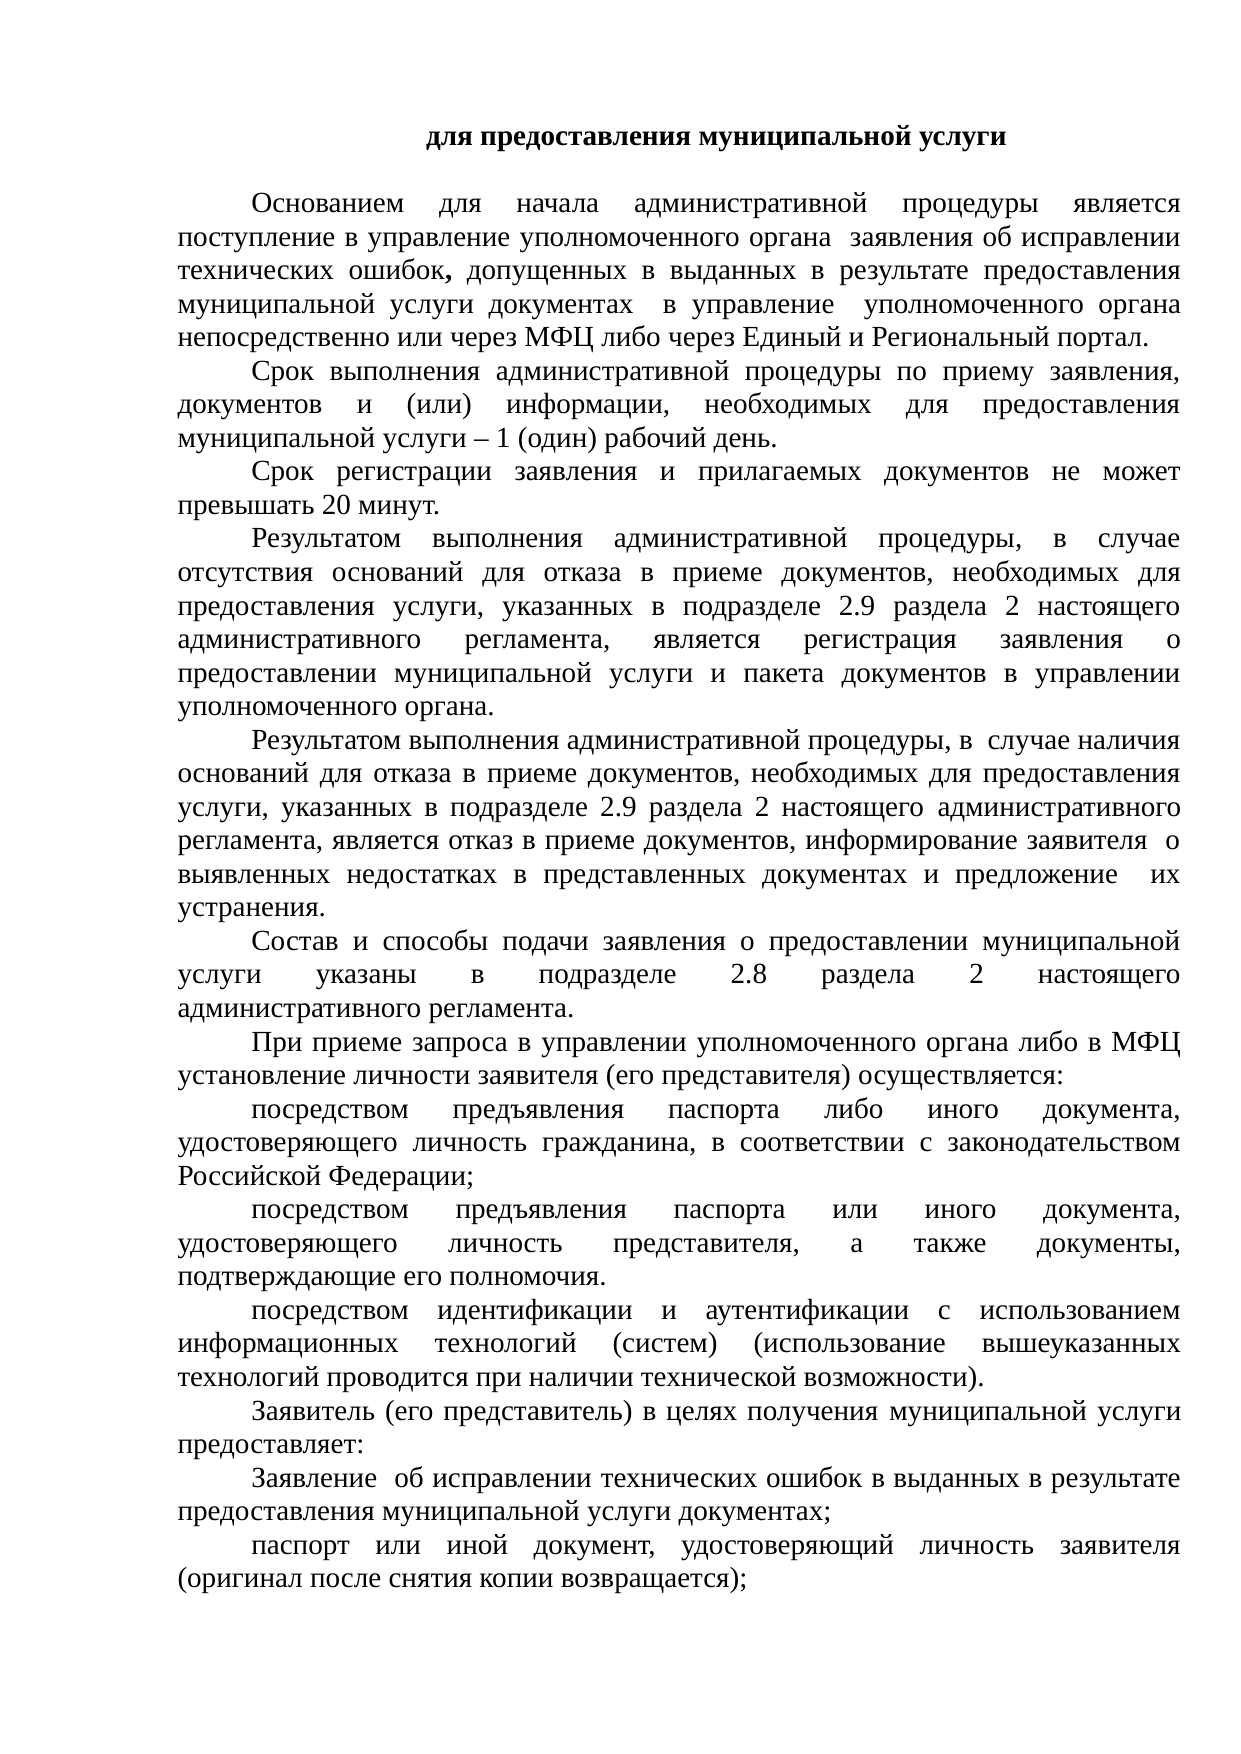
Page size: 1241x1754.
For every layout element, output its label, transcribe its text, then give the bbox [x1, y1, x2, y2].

title Основанием для начала административной процедуры является поступление в управление уполномоченного органа заявления об исправлении технических ошибок, допущенных в выданных в результате предоставления муниципальной услуги документах в управление уполномоченного органа непосредственно или через МФЦ либо через Единый и Региональный портал. [177, 185, 1181, 353]
text Состав и способы подачи заявления о предоставлении муниципальной услуги указаны в подразделе 2.8 раздела 2 настоящего административного регламента. [177, 923, 1181, 1024]
text Результатом выполнения административной процедуры, в случае отсутствия оснований для отказа в приеме документов, необходимых для предоставления услуги, указанных в подразделе 2.9 раздела 2 настоящего административного регламента, является регистрация заявления о предоставлении муниципальной услуги и пакета документов в управлении уполномоченного органа. [177, 521, 1181, 722]
text Результатом выполнения административной процедуры, в случае наличия оснований для отказа в приеме документов, необходимых для предоставления услуги, указанных в подразделе 2.9 раздела 2 настоящего административного регламента, является отказ в приеме документов, информирование заявителя о выявленных недостатках в представленных документах и предложение их устранения. [177, 722, 1181, 923]
text посредством идентификации и аутентификации с использованием информационных технологий (систем) (использование вышеуказанных технологий проводится при наличии технической возможности). [177, 1292, 1181, 1393]
text При приеме запроса в управлении уполномоченного органа либо в МФЦ установление личности заявителя (его представителя) осуществляется: [177, 1024, 1181, 1091]
text посредством предъявления паспорта или иного документа, удостоверяющего личность представителя, а также документы, подтверждающие его полномочия. [177, 1191, 1181, 1292]
text Заявление об исправлении технических ошибок в выданных в результате предоставления муниципальной услуги документах; [177, 1460, 1181, 1527]
text паспорт или иной документ, удостоверяющий личность заявителя (оригинал после снятия копии возвращается); [177, 1527, 1181, 1594]
text посредством предъявления паспорта либо иного документа, удостоверяющего личность гражданина, в соответствии с законодательством Российской Федерации; [177, 1091, 1181, 1191]
text Срок выполнения административной процедуры по приему заявления, документов и (или) информации, необходимых для предоставления муниципальной услуги – 1 (один) рабочий день. [177, 353, 1181, 453]
text для предоставления муниципальной услуги [177, 118, 1181, 152]
text Срок регистрации заявления и прилагаемых документов не может превышать 20 минут. [177, 453, 1181, 521]
text Заявитель (его представитель) в целях получения муниципальной услуги предоставляет: [177, 1393, 1181, 1460]
